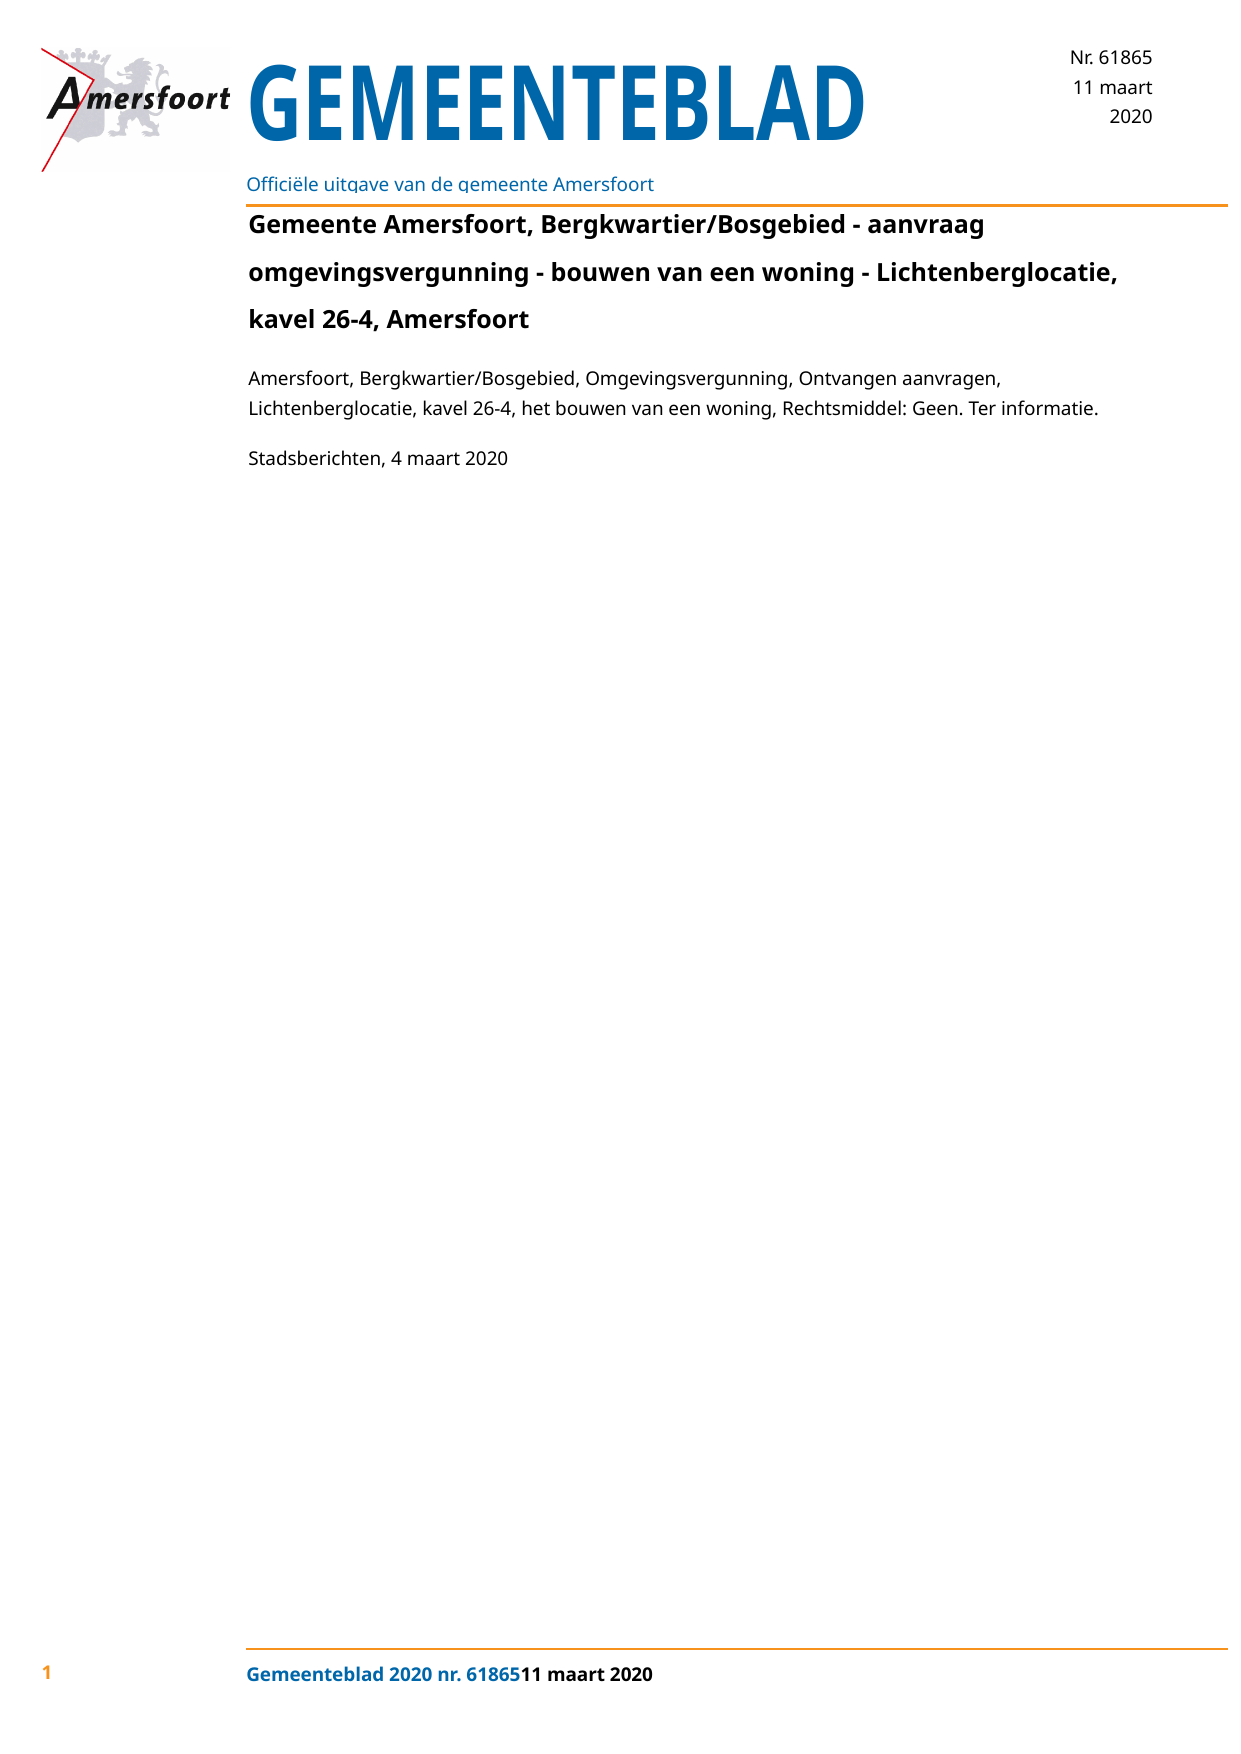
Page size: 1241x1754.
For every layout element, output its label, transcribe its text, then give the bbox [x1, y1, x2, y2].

text Amersfoort, Bergkwartier/Bosgebied, Omgevingsvergunning, Ontvangen aanvragen, Lichtenberglocatie, kavel 26-4, het bouwen van een woning, Rechtsmiddel: Geen. Ter informatie. [248, 366, 1152, 421]
text Gemeente Amersfoort, Bergkwartier/Bosgebied - aanvraag omgevingsvergunning - bouwen van een woning - Lichtenberglocatie, kavel 26-4, Amersfoort [248, 207, 1152, 336]
text Stadsberichten, 4 maart 2020 [248, 446, 1152, 471]
picture [41, 47, 231, 172]
